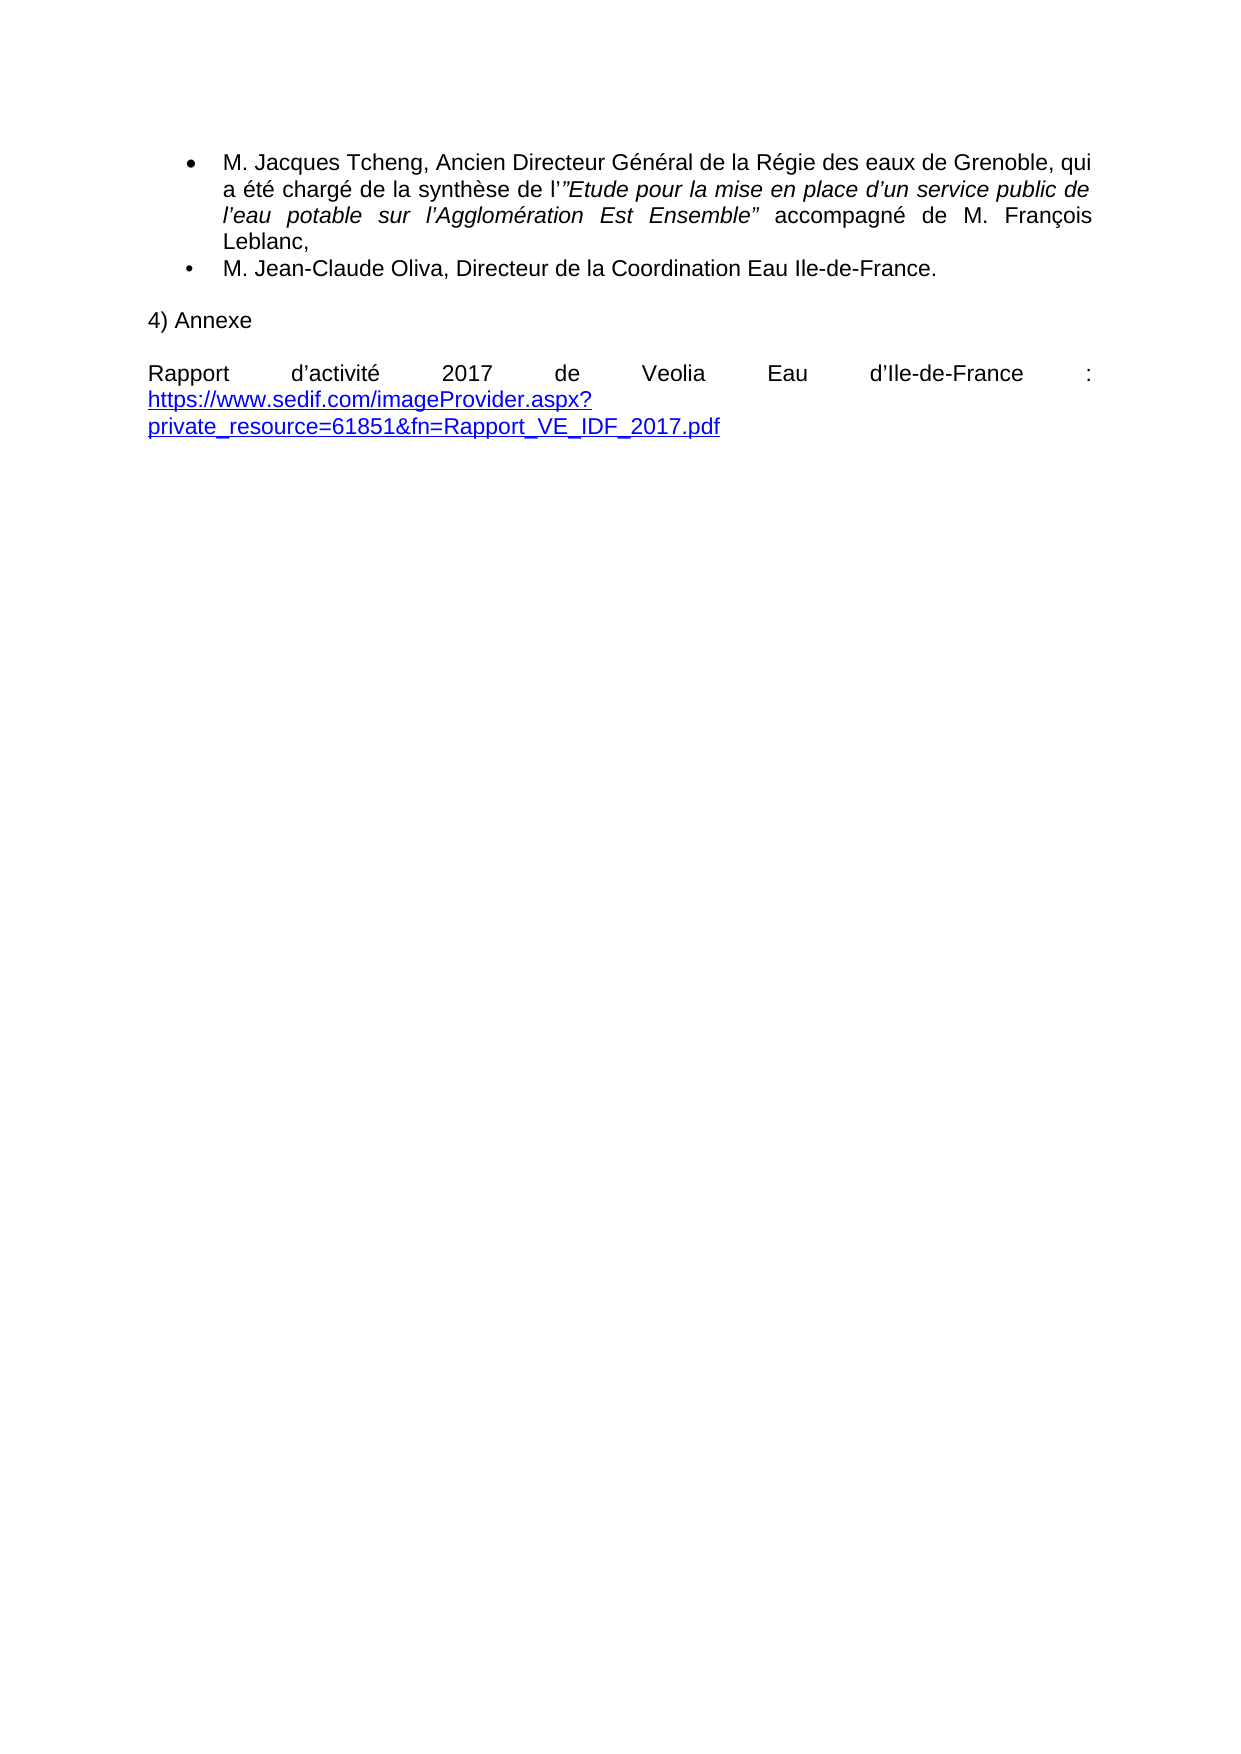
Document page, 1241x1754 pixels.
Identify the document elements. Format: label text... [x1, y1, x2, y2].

text Rapport d’activité 2017 de Veolia Eau d’Ile-de-France : https://www.sedif.com/imageProvider.aspx?private_resource=61851&fn=Rapport_VE_IDF_2017.pdf [148, 360, 1093, 439]
list M. Jean-Claude Oliva, Directeur de la Coordination Eau Ile-de-France. [185, 255, 1093, 281]
list M. Jacques Tcheng, Ancien Directeur Général de la Régie des eaux de Grenoble, qui a été chargé de la synthèse de l’”Etude pour la mise en place d’un service public de l’eau potable sur l’Agglomération Est Ensemble” accompagné de M. François Leblanc, [185, 148, 1093, 255]
text 4) Annexe [148, 307, 1093, 334]
